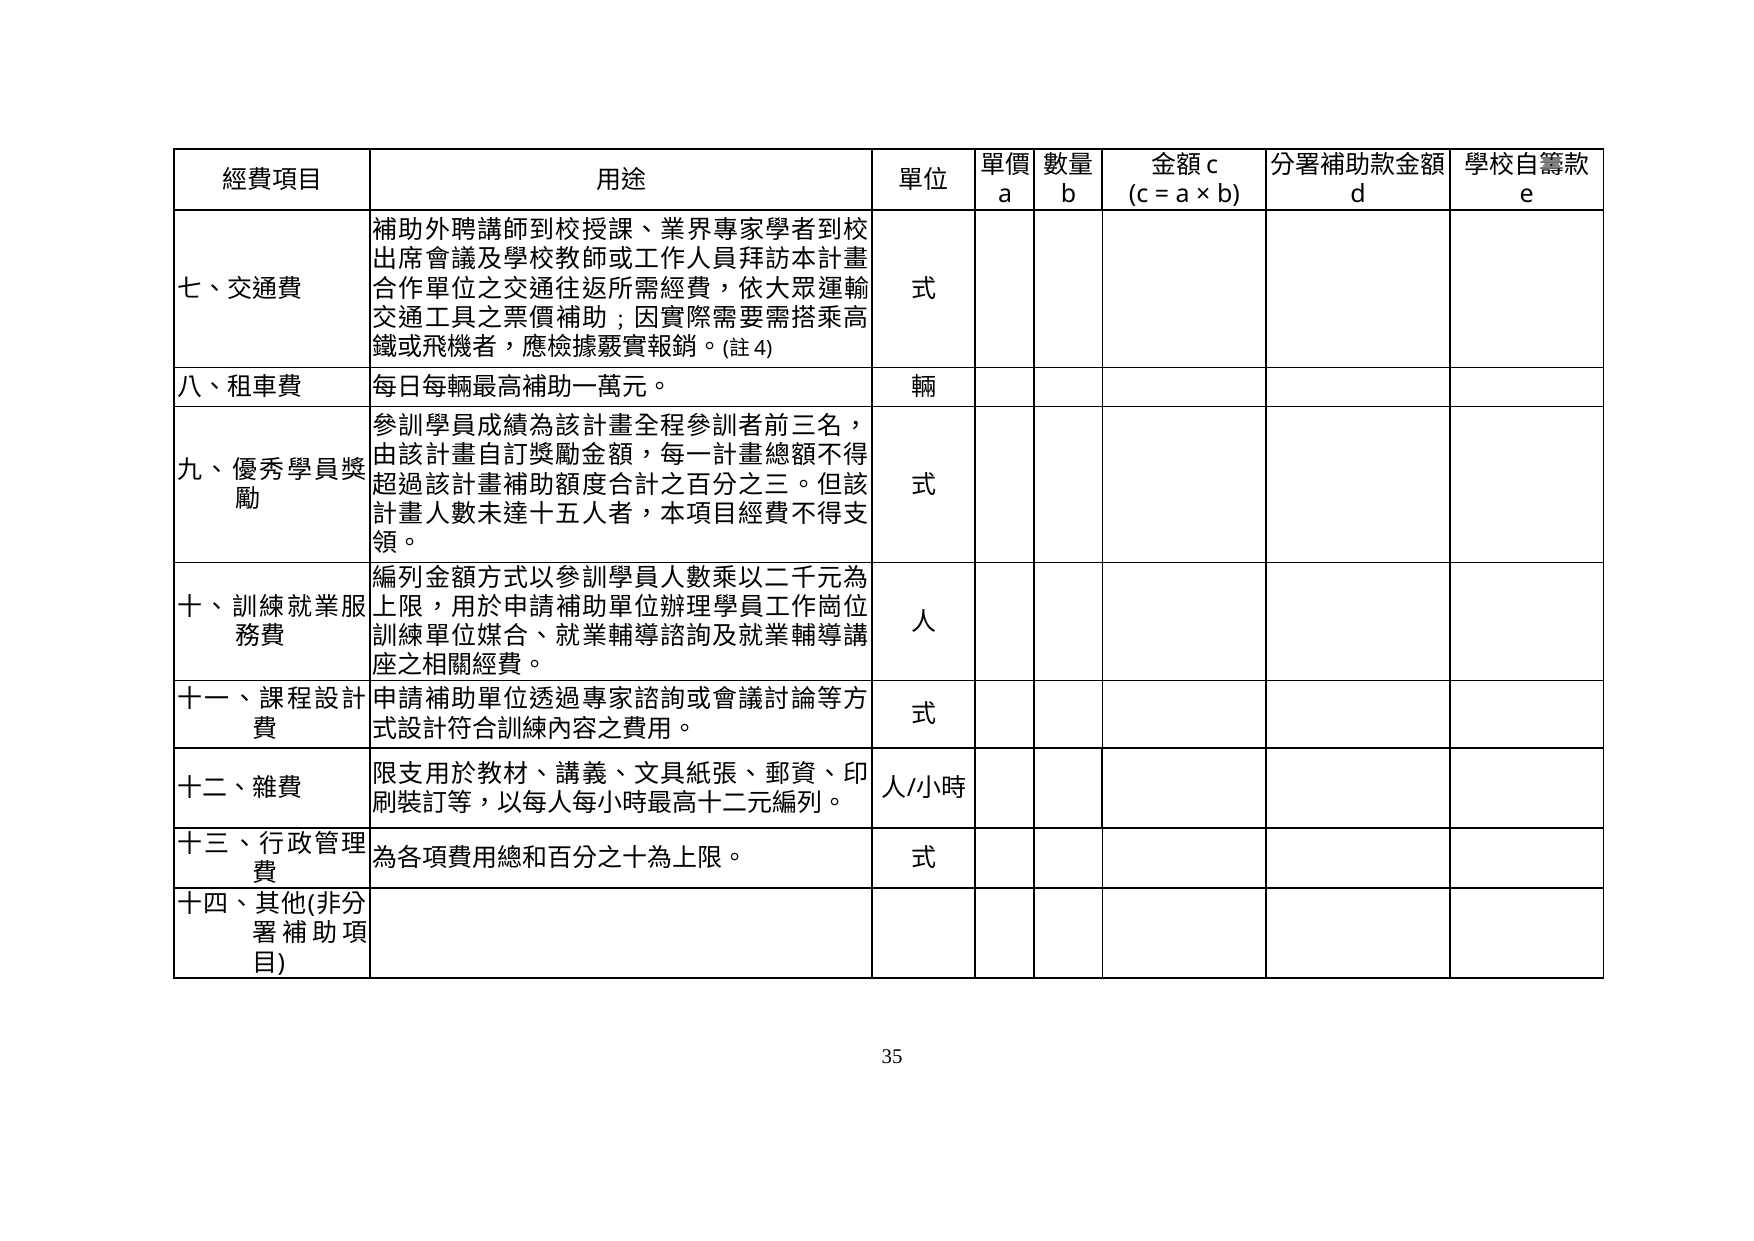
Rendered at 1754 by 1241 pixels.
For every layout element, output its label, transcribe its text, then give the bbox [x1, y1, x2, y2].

table_cell 輛 [873, 368, 974, 406]
table_cell [1451, 681, 1603, 747]
table_cell [1103, 829, 1265, 887]
table_cell [1451, 563, 1603, 679]
table_cell [1267, 889, 1449, 977]
table_cell 補助外聘講師到校授課、業界專家學者到校出席會議及學校教師或工作人員拜訪本計畫合作單位之交通往返所需經費，依大眾運輸交通工具之票價補助﹔因實際需要需搭乘高鐵或飛機者，應檢據覈實報銷。(註4) [371, 211, 871, 367]
table_header 金額c (c = a × b) [1103, 150, 1265, 209]
table_cell [976, 407, 1033, 562]
table_cell [873, 889, 974, 977]
table_cell 式 [873, 681, 974, 747]
table_cell [1035, 563, 1102, 679]
table_cell 人 [873, 563, 974, 679]
table_cell [976, 829, 1033, 887]
table_cell 七、交通費 [175, 211, 369, 367]
table_cell [1035, 368, 1102, 406]
table_cell [1035, 681, 1102, 747]
table_cell 參訓學員成績為該計畫全程參訓者前三名，由該計畫自訂獎勵金額，每一計畫總額不得超過該計畫補助額度合計之百分之三。但該計畫人數未達十五人者，本項目經費不得支領。 [371, 407, 871, 562]
table_cell [1035, 211, 1102, 367]
table_cell 為各項費用總和百分之十為上限。 [371, 829, 871, 887]
table_header 學校自籌款 e [1451, 150, 1603, 209]
table_header 單價 a [976, 150, 1033, 209]
table_cell [1451, 407, 1603, 562]
table_header 用途 [371, 150, 871, 209]
table_cell 式 [873, 829, 974, 887]
table_cell 九、優秀學員獎勵 [175, 407, 369, 562]
table_cell 十三、行政管理費 [175, 829, 369, 887]
table_cell [1267, 563, 1449, 679]
table_cell 八、租車費 [175, 368, 369, 406]
table_cell [976, 889, 1033, 977]
table_cell [1103, 368, 1265, 406]
table_cell [1451, 211, 1603, 367]
table_cell [976, 681, 1033, 747]
table_cell 每日每輛最高補助一萬元。 [371, 368, 871, 406]
table_cell 人/小時 [873, 749, 974, 827]
table_cell 十一、課程設計費 [175, 681, 369, 747]
table_cell [1103, 889, 1265, 977]
table_cell [1451, 889, 1603, 977]
table_header 數量 b [1035, 150, 1101, 209]
table_cell [1103, 407, 1265, 562]
table_cell [1035, 749, 1101, 827]
table_cell 編列金額方式以參訓學員人數乘以二千元為上限，用於申請補助單位辦理學員工作崗位訓練單位媒合、就業輔導諮詢及就業輔導講座之相關經費。 [371, 563, 871, 679]
table_header 分署補助款金額d [1267, 150, 1449, 209]
table_cell [1103, 749, 1265, 827]
table_cell 式 [873, 211, 974, 367]
table_cell [976, 211, 1033, 367]
table_cell [976, 368, 1033, 406]
table_cell [976, 749, 1033, 827]
table_cell [1451, 829, 1603, 887]
table_cell [1267, 368, 1449, 406]
table_cell [1451, 368, 1603, 406]
table_cell 申請補助單位透過專家諮詢或會議討論等方式設計符合訓練內容之費用。 [371, 681, 871, 747]
table_cell [1451, 749, 1603, 827]
table_cell 十四、其他(非分署補助項目) [175, 889, 369, 977]
table_header 經費項目 [175, 150, 369, 209]
table_cell [1267, 407, 1449, 562]
table_cell [1103, 681, 1265, 747]
table_header 單位 [873, 150, 974, 209]
table_cell [1035, 829, 1102, 887]
table_cell [976, 563, 1033, 679]
table_cell [1103, 563, 1265, 679]
table_cell [1035, 407, 1102, 562]
table_cell [1035, 889, 1102, 977]
table_cell [371, 889, 871, 977]
table_cell 十、訓練就業服務費 [175, 563, 369, 679]
table_cell [1267, 829, 1449, 887]
table_cell 式 [873, 407, 974, 562]
table_cell 十二、雜費 [175, 749, 369, 827]
table_cell [1267, 211, 1449, 367]
table_cell [1103, 211, 1265, 367]
table_cell [1267, 749, 1449, 827]
table_cell [1267, 681, 1449, 747]
table_cell 限支用於教材、講義、文具紙張、郵資、印刷裝訂等，以每人每小時最高十二元編列。 [371, 749, 871, 827]
